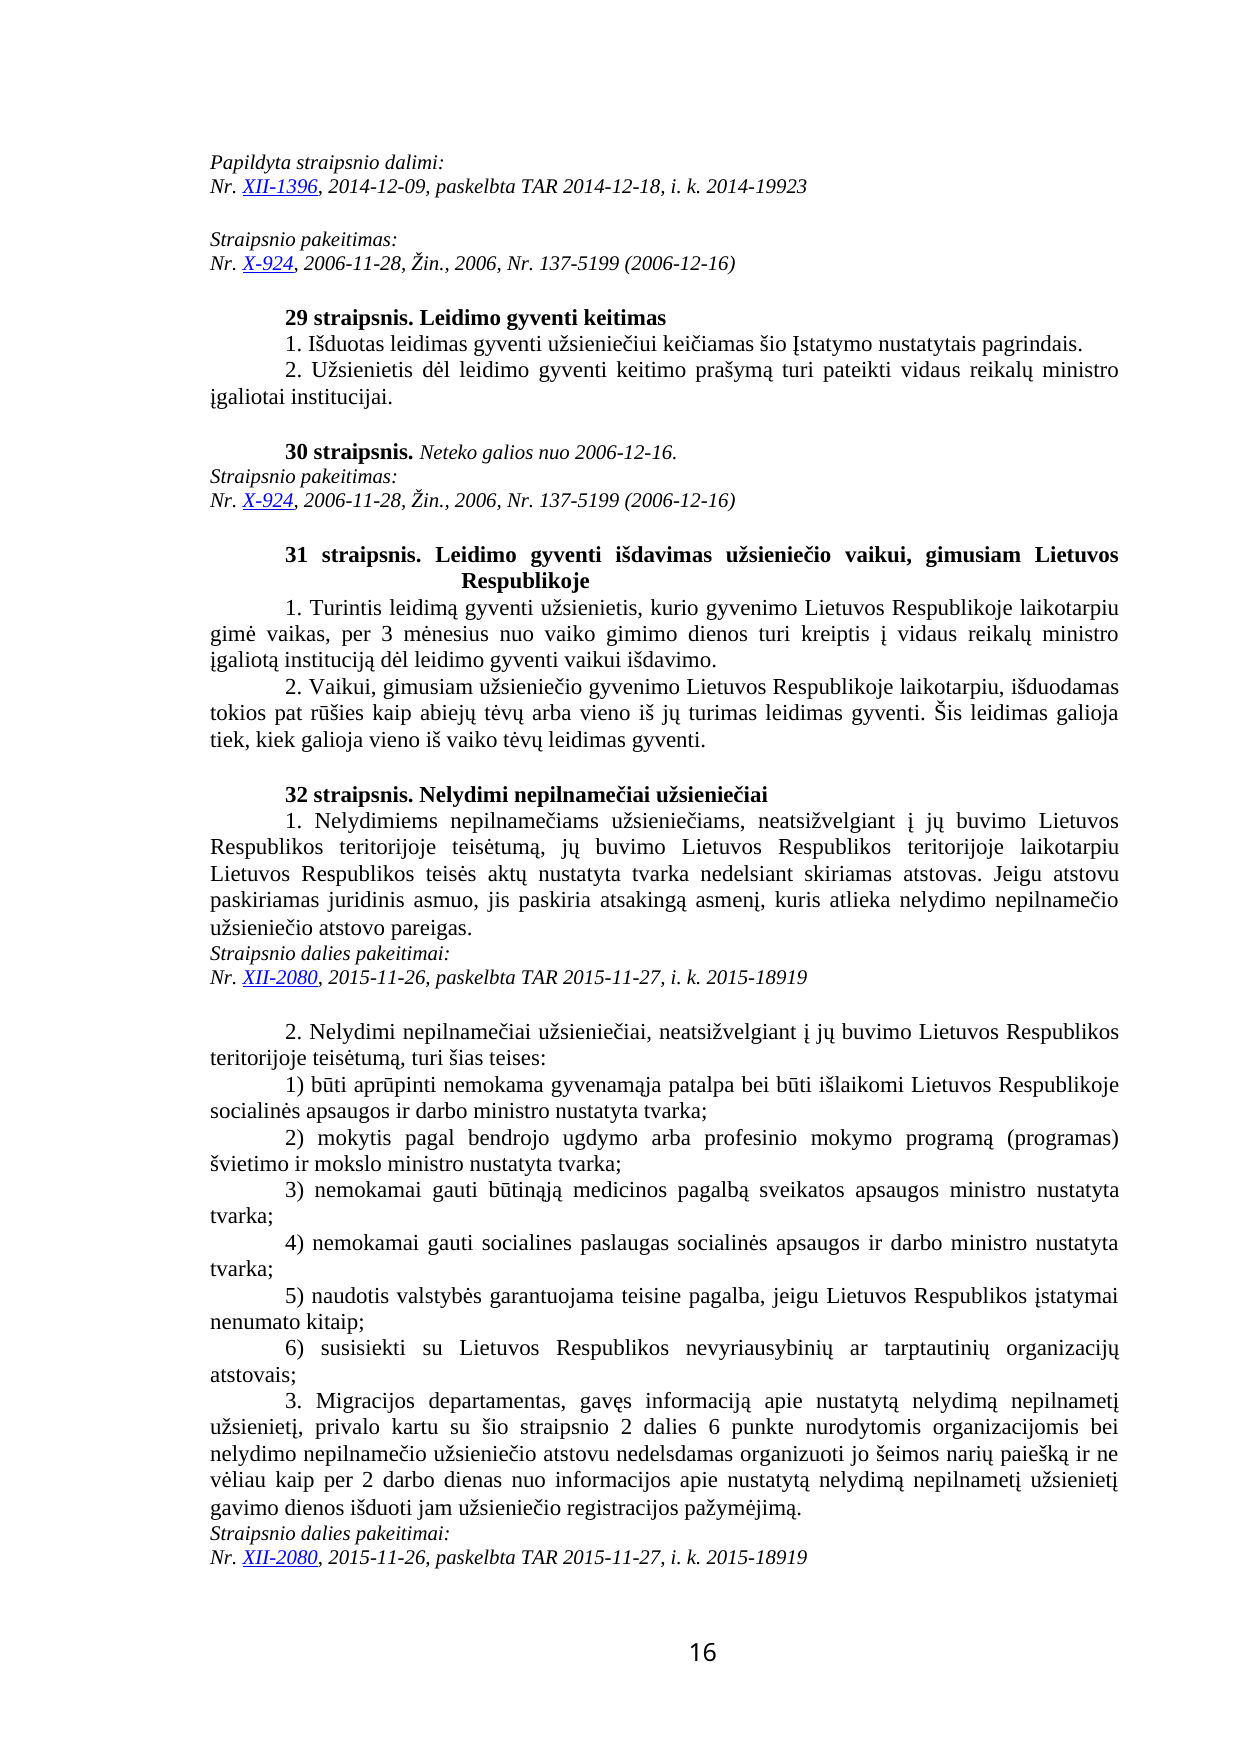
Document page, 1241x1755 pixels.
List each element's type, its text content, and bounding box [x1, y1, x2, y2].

text 30 straipsnis. Neteko galios nuo 2006-12-16. [210, 438, 1120, 464]
text 4) nemokamai gauti socialines paslaugas socialinės apsaugos ir darbo ministro nustatyta tvarka; [210, 1229, 1120, 1282]
text 3) nemokamai gauti būtinąją medicinos pagalbą sveikatos apsaugos ministro nustatyta tvarka; [210, 1176, 1120, 1229]
text Nr. X-924, 2006-11-28, Žin., 2006, Nr. 137-5199 (2006-12-16) [210, 251, 1120, 275]
text 2. Užsienietis dėl leidimo gyventi keitimo prašymą turi pateikti vidaus reikalų ministro įgaliotai institucijai. [210, 356, 1120, 409]
text 31 straipsnis. Leidimo gyventi išdavimas užsieniečio vaikui, gimusiam Lietuvos Respublikoje [285, 541, 1120, 594]
text Nr. X-924, 2006-11-28, Žin., 2006, Nr. 137-5199 (2006-12-16) [210, 488, 1120, 512]
text 1. Nelydimiems nepilnamečiams užsieniečiams, neatsižvelgiant į jų buvimo Lietuvos Respublikos teritorijoje teisėtumą, jų buvimo Lietuvos Respublikos teritorijoje laikotarpiu Lietuvos Respublikos teisės aktų nustatyta tvarka nedelsiant skiriamas atstovas. Jeigu atstovu paskiriamas juridinis asmuo, jis paskiria atsakingą asmenį, kuris atlieka nelydimo nepilnamečio užsieniečio atstovo pareigas. [210, 807, 1120, 941]
text Straipsnio dalies pakeitimai: [210, 1521, 1120, 1545]
text 5) naudotis valstybės garantuojama teisine pagalba, jeigu Lietuvos Respublikos įstatymai nenumato kitaip; [210, 1282, 1120, 1334]
text Straipsnio dalies pakeitimai: [210, 941, 1120, 965]
text Straipsnio pakeitimas: [210, 464, 1120, 488]
text 2) mokytis pagal bendrojo ugdymo arba profesinio mokymo programą (programas) švietimo ir mokslo ministro nustatyta tvarka; [210, 1123, 1120, 1176]
text 29 straipsnis. Leidimo gyventi keitimas [210, 304, 1120, 330]
text 1. Išduotas leidimas gyventi užsieniečiui keičiamas šio Įstatymo nustatytais pagrindais. [210, 330, 1120, 356]
text 2. Nelydimi nepilnamečiai užsieniečiai, neatsižvelgiant į jų buvimo Lietuvos Respublikos teritorijoje teisėtumą, turi šias teises: [210, 1018, 1120, 1071]
text Nr. XII-1396, 2014-12-09, paskelbta TAR 2014-12-18, i. k. 2014-19923 [210, 174, 1120, 198]
text 1. Turintis leidimą gyventi užsienietis, kurio gyvenimo Lietuvos Respublikoje laikotarpiu gimė vaikas, per 3 mėnesius nuo vaiko gimimo dienos turi kreiptis į vidaus reikalų ministro įgaliotą instituciją dėl leidimo gyventi vaikui išdavimo. [210, 594, 1120, 673]
text 2. Vaikui, gimusiam užsieniečio gyvenimo Lietuvos Respublikoje laikotarpiu, išduodamas tokios pat rūšies kaip abiejų tėvų arba vieno iš jų turimas leidimas gyventi. Šis leidimas galioja tiek, kiek galioja vieno iš vaiko tėvų leidimas gyventi. [210, 673, 1120, 752]
text Straipsnio pakeitimas: [210, 227, 1120, 251]
text 32 straipsnis. Nelydimi nepilnamečiai užsieniečiai [210, 781, 1120, 807]
text 6) susisiekti su Lietuvos Respublikos nevyriausybinių ar tarptautinių organizacijų atstovais; [210, 1334, 1120, 1387]
text Papildyta straipsnio dalimi: [210, 150, 1120, 174]
text 3. Migracijos departamentas, gavęs informaciją apie nustatytą nelydimą nepilnametį užsienietį, privalo kartu su šio straipsnio 2 dalies 6 punkte nurodytomis organizacijomis bei nelydimo nepilnamečio užsieniečio atstovu nedelsdamas organizuoti jo šeimos narių paiešką ir ne vėliau kaip per 2 darbo dienas nuo informacijos apie nustatytą nelydimą nepilnametį užsienietį gavimo dienos išduoti jam užsieniečio registracijos pažymėjimą. [210, 1387, 1120, 1521]
text 1) būti aprūpinti nemokama gyvenamąja patalpa bei būti išlaikomi Lietuvos Respublikoje socialinės apsaugos ir darbo ministro nustatyta tvarka; [210, 1071, 1120, 1123]
text Nr. XII-2080, 2015-11-26, paskelbta TAR 2015-11-27, i. k. 2015-18919 [210, 965, 1120, 989]
text Nr. XII-2080, 2015-11-26, paskelbta TAR 2015-11-27, i. k. 2015-18919 [210, 1545, 1120, 1569]
